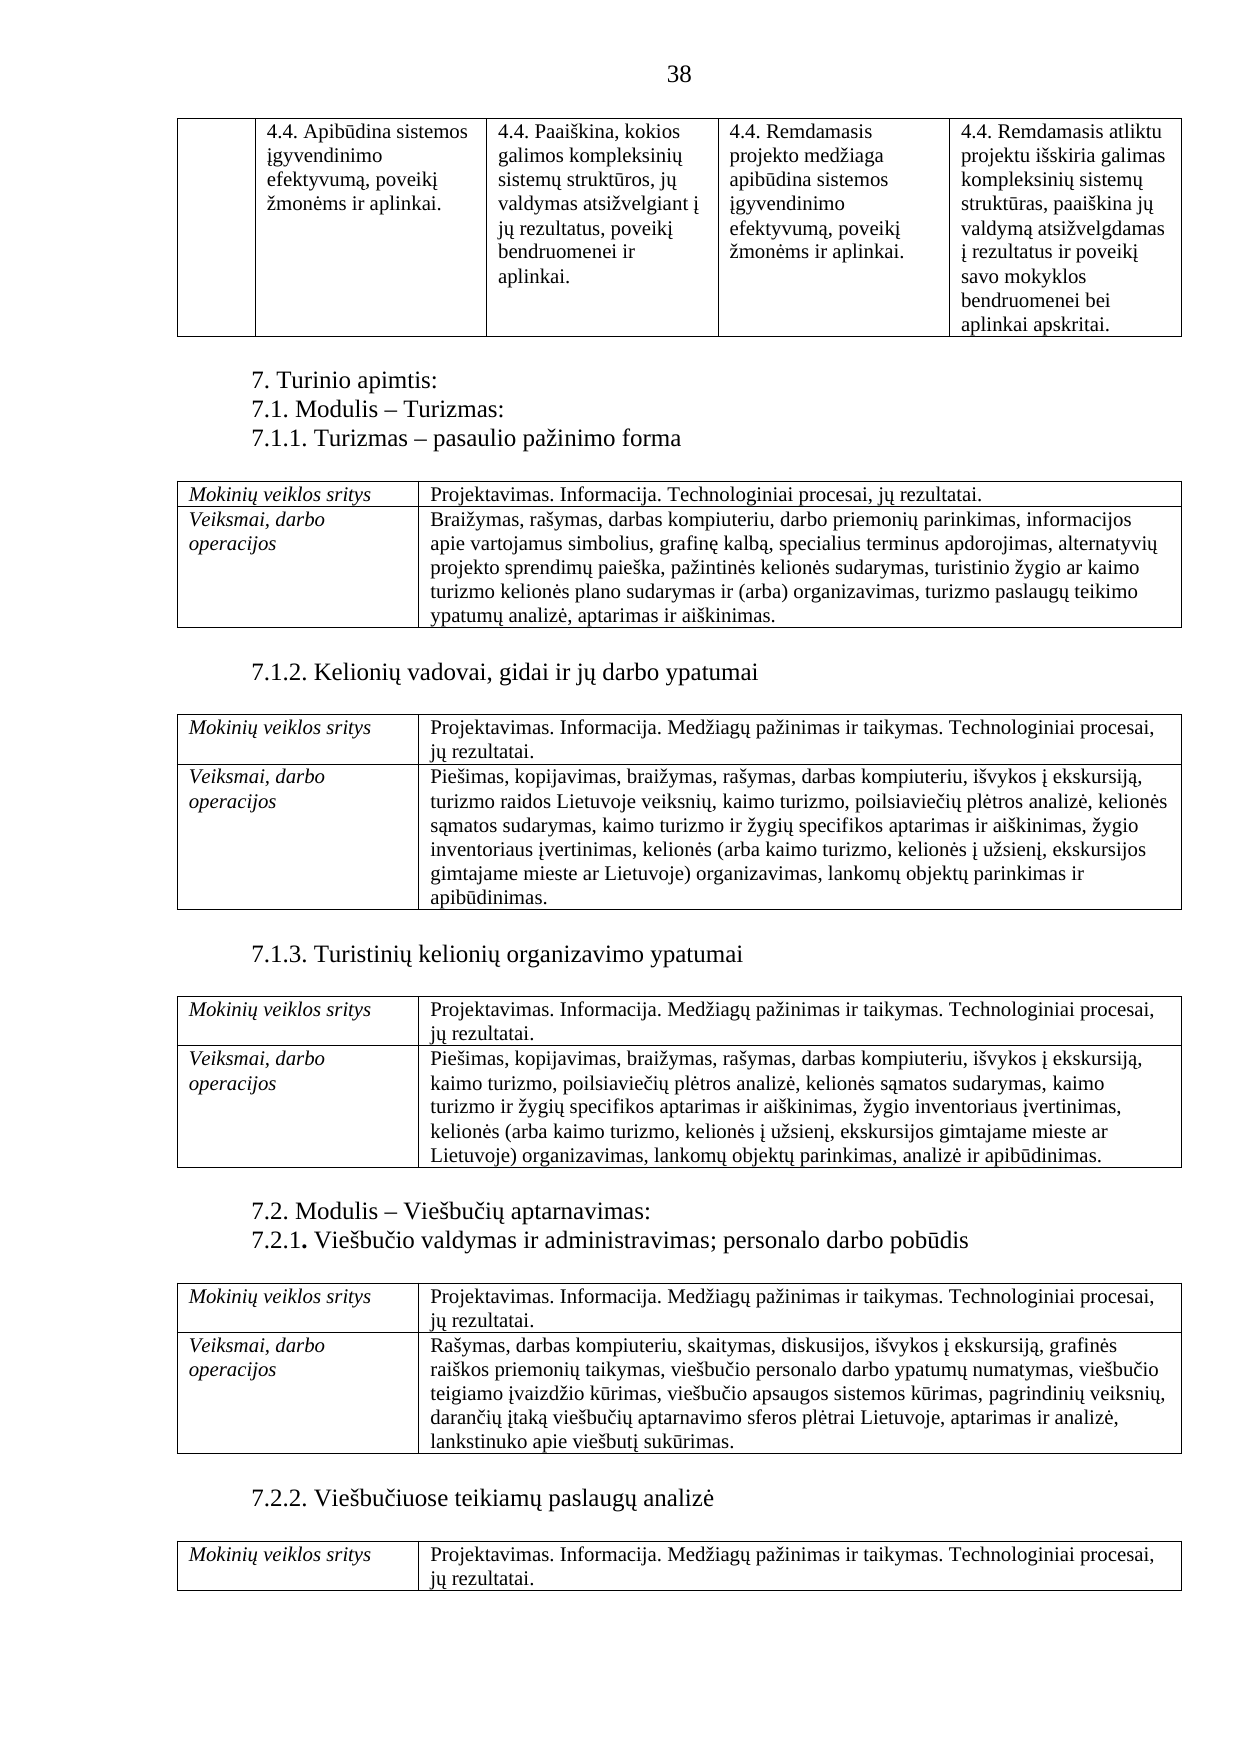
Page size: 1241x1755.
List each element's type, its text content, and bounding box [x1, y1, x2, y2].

table_cell Veiksmai, darbo operacijos [178, 765, 418, 909]
table_header Projektavimas. Informacija. Medžiagų pažinimas ir taikymas. Technologiniai procesai, jų rezultatai. [419, 715, 1181, 763]
table_cell Veiksmai, darbo operacijos [178, 1046, 418, 1167]
table_cell Rašymas, darbas kompiuteriu, skaitymas, diskusijos, išvykos į ekskursiją, grafinės raiškos priemonių taikymas, viešbučio personalo darbo ypatumų numatymas, viešbučio teigiamo įvaizdžio kūrimas, viešbučio apsaugos sistemos kūrimas, pagrindinių veiksnių, darančių įtaką viešbučių aptarnavimo sferos plėtrai Lietuvoje, aptarimas ir analizė, lankstinuko apie viešbutį sukūrimas. [419, 1333, 1181, 1453]
table_cell Braižymas, rašymas, darbas kompiuteriu, darbo priemonių parinkimas, informacijos apie vartojamus simbolius, grafinę kalbą, specialius terminus apdorojimas, alternatyvių projekto sprendimų paieška, pažintinės kelionės sudarymas, turistinio žygio ar kaimo turizmo kelionės plano sudarymas ir (arba) organizavimas, turizmo paslaugų teikimo ypatumų analizė, aptarimas ir aiškinimas. [419, 507, 1181, 627]
table_cell 4.4. Remdamasis atliktu projektu išskiria galimas kompleksinių sistemų struktūras, paaiškina jų valdymą atsižvelgdamas į rezultatus ir poveikį savo mokyklos bendruomenei bei aplinkai apskritai. [950, 119, 1181, 336]
table_cell 4.4. Paaiškina, kokios galimos kompleksinių sistemų struktūros, jų valdymas atsižvelgiant į jų rezultatus, poveikį bendruomenei ir aplinkai. [487, 119, 718, 336]
table_header Mokinių veiklos sritys [178, 997, 418, 1045]
table_cell Veiksmai, darbo operacijos [178, 1333, 418, 1453]
table_cell 4.4. Apibūdina sistemos įgyvendinimo efektyvumą, poveikį žmonėms ir aplinkai. [256, 119, 486, 336]
table_cell Veiksmai, darbo operacijos [178, 507, 418, 627]
table_header Mokinių veiklos sritys [178, 1542, 418, 1590]
table_header Mokinių veiklos sritys [178, 482, 418, 506]
table_cell Piešimas, kopijavimas, braižymas, rašymas, darbas kompiuteriu, išvykos į ekskursiją, kaimo turizmo, poilsiaviečių plėtros analizė, kelionės sąmatos sudarymas, kaimo turizmo ir žygių specifikos aptarimas ir aiškinimas, žygio inventoriaus įvertinimas, kelionės (arba kaimo turizmo, kelionės į užsienį, ekskursijos gimtajame mieste ar Lietuvoje) organizavimas, lankomų objektų parinkimas, analizė ir apibūdinimas. [419, 1046, 1181, 1167]
table_cell Piešimas, kopijavimas, braižymas, rašymas, darbas kompiuteriu, išvykos į ekskursiją, turizmo raidos Lietuvoje veiksnių, kaimo turizmo, poilsiaviečių plėtros analizė, kelionės sąmatos sudarymas, kaimo turizmo ir žygių specifikos aptarimas ir aiškinimas, žygio inventoriaus įvertinimas, kelionės (arba kaimo turizmo, kelionės į užsienį, ekskursijos gimtajame mieste ar Lietuvoje) organizavimas, lankomų objektų parinkimas ir apibūdinimas. [419, 765, 1181, 909]
text 7.1.1. Turizmas – pasaulio pažinimo forma [177, 423, 1181, 452]
table_cell 4.4. Remdamasis projekto medžiaga apibūdina sistemos įgyvendinimo efektyvumą, poveikį žmonėms ir aplinkai. [719, 119, 949, 336]
text 7.2.1. Viešbučio valdymas ir administravimas; personalo darbo pobūdis [177, 1225, 1181, 1254]
table_header Projektavimas. Informacija. Medžiagų pažinimas ir taikymas. Technologiniai procesai, jų rezultatai. [419, 1284, 1181, 1332]
table_header Projektavimas. Informacija. Medžiagų pažinimas ir taikymas. Technologiniai procesai, jų rezultatai. [419, 1542, 1181, 1590]
table_header Projektavimas. Informacija. Technologiniai procesai, jų rezultatai. [419, 482, 1181, 506]
table_header Mokinių veiklos sritys [178, 715, 418, 763]
text 7.1. Modulis – Turizmas: [177, 394, 1181, 423]
table_header Mokinių veiklos sritys [178, 1284, 418, 1332]
text 7.1.2. Kelionių vadovai, gidai ir jų darbo ypatumai [177, 657, 1181, 686]
text 7. Turinio apimtis: [177, 366, 1181, 394]
text 7.1.3. Turistinių kelionių organizavimo ypatumai [177, 939, 1181, 967]
text 7.2. Modulis – Viešbučių aptarnavimas: [177, 1196, 1181, 1225]
text 7.2.2. Viešbučiuose teikiamų paslaugų analizė [177, 1483, 1181, 1512]
table_header Projektavimas. Informacija. Medžiagų pažinimas ir taikymas. Technologiniai procesai, jų rezultatai. [419, 997, 1181, 1045]
table_cell [178, 119, 255, 336]
